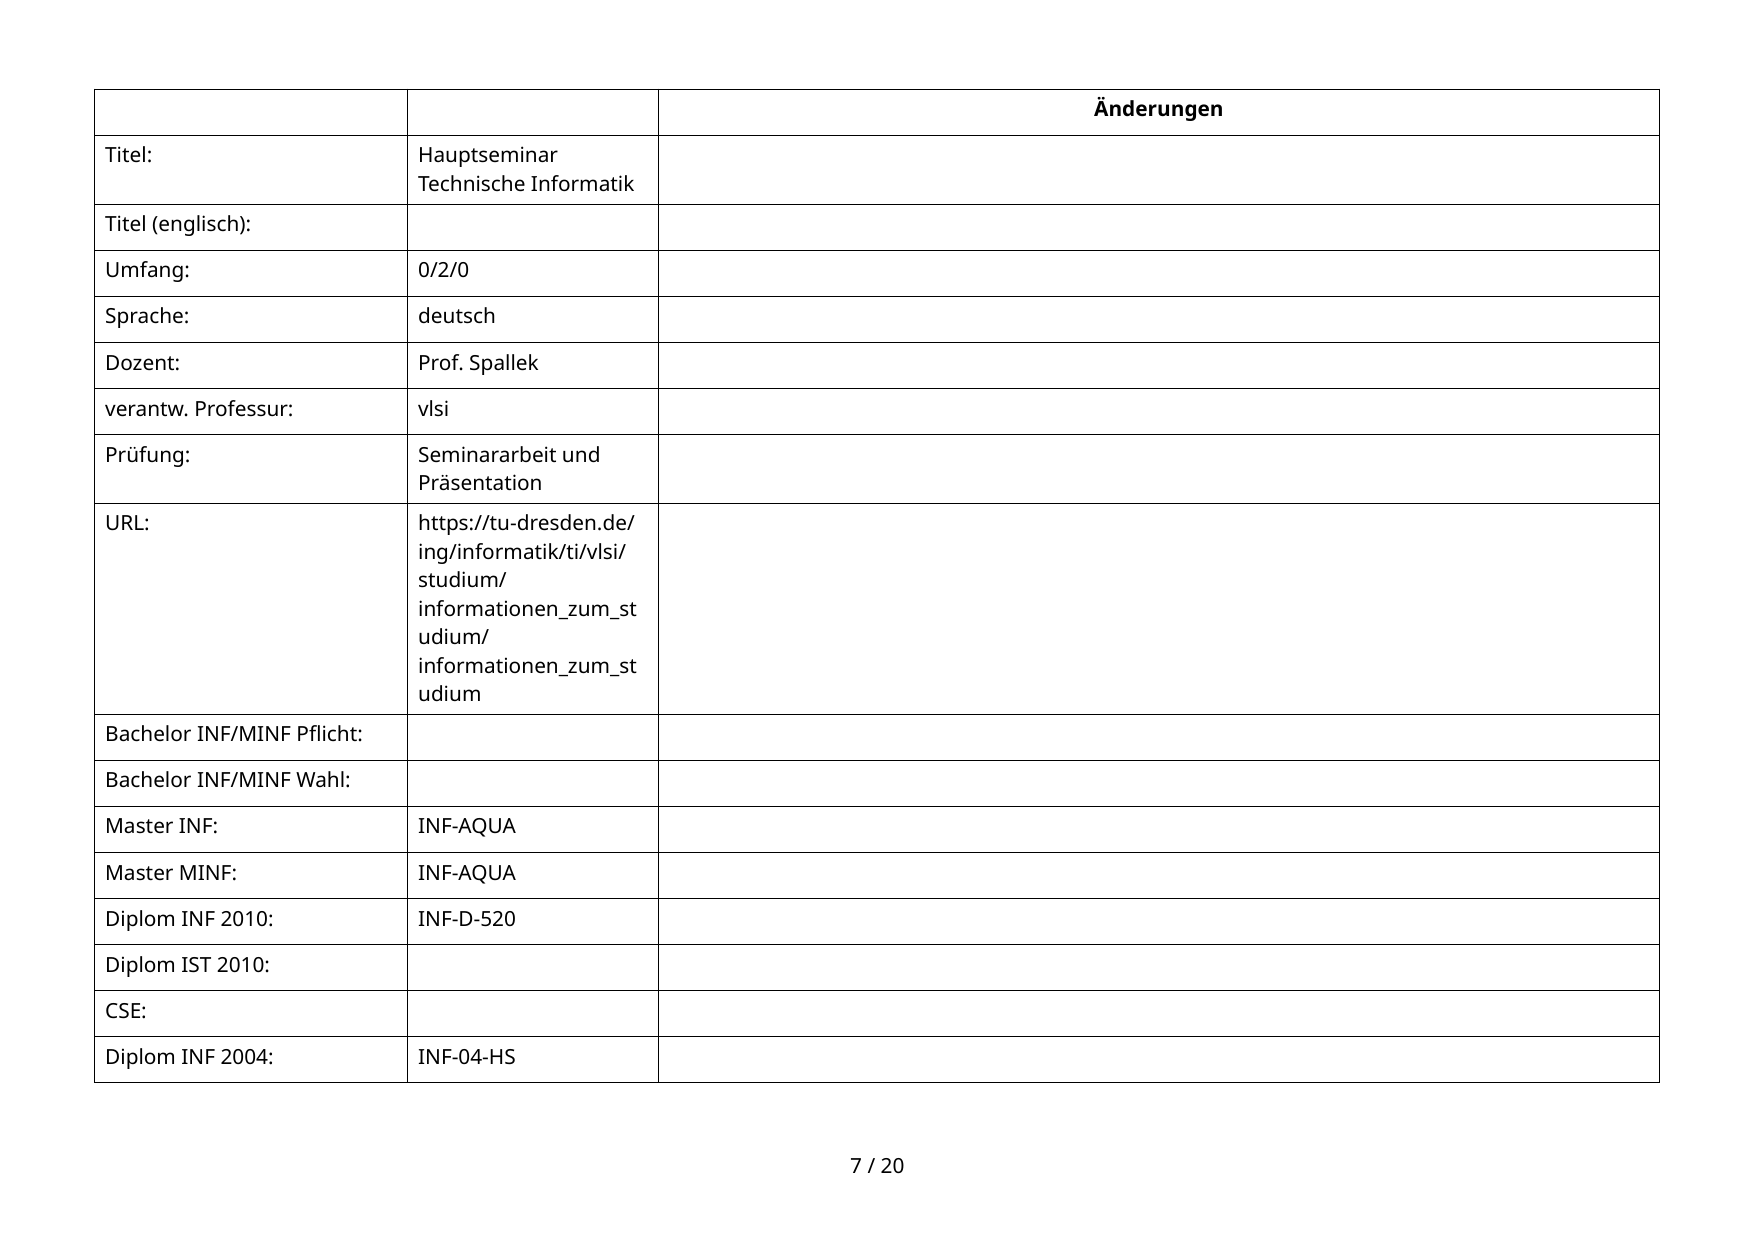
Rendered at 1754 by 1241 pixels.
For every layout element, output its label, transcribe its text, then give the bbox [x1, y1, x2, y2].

table_cell deutsch [408, 297, 658, 342]
table_cell Umfang: [95, 251, 407, 296]
table_cell Seminararbeit und Präsentation [408, 435, 658, 502]
table_cell Prof. Spallek [408, 343, 658, 388]
table_cell INF-D-520 [408, 899, 658, 944]
table_cell Diplom INF 2004: [95, 1037, 407, 1082]
table_cell [659, 761, 1659, 806]
table_cell Titel (englisch): [95, 205, 407, 249]
table_cell Bachelor INF/MINF Wahl: [95, 761, 407, 806]
table_cell [659, 853, 1659, 898]
table_cell [659, 899, 1659, 944]
table_cell Sprache: [95, 297, 407, 342]
table_cell [659, 945, 1659, 990]
table_cell https://tu-dresden.de/ing/informatik/ti/vlsi/studium/informationen_zum_studium/informationen_zum_studium [408, 504, 658, 713]
table_cell [659, 343, 1659, 388]
table_cell [659, 715, 1659, 759]
table_cell [408, 715, 658, 759]
table_cell [659, 807, 1659, 852]
table_cell Master INF: [95, 807, 407, 852]
table_cell Dozent: [95, 343, 407, 388]
table_cell [659, 251, 1659, 296]
table_cell [408, 991, 658, 1036]
table_header [95, 90, 407, 134]
table_cell INF-AQUA [408, 853, 658, 898]
table_cell [659, 389, 1659, 434]
table_cell [659, 435, 1659, 502]
table_cell Prüfung: [95, 435, 407, 502]
table_cell Hauptseminar Technische Informatik [408, 136, 658, 203]
table_cell [659, 504, 1659, 713]
table_cell 0/2/0 [408, 251, 658, 296]
table_cell [659, 297, 1659, 342]
table_cell Master MINF: [95, 853, 407, 898]
table_cell [659, 991, 1659, 1036]
table_cell vlsi [408, 389, 658, 434]
table_cell [408, 945, 658, 990]
table_cell CSE: [95, 991, 407, 1036]
table_header [408, 90, 658, 134]
table_cell [408, 205, 658, 249]
table_cell Titel: [95, 136, 407, 203]
table_cell Diplom INF 2010: [95, 899, 407, 944]
table_header Änderungen [659, 90, 1659, 134]
table_cell [659, 136, 1659, 203]
table_cell [659, 205, 1659, 249]
table_cell verantw. Professur: [95, 389, 407, 434]
table_cell INF-04-HS [408, 1037, 658, 1082]
table_cell Diplom IST 2010: [95, 945, 407, 990]
table_cell [659, 1037, 1659, 1082]
table_cell [408, 761, 658, 806]
table_cell URL: [95, 504, 407, 713]
table_cell INF-AQUA [408, 807, 658, 852]
table_cell Bachelor INF/MINF Pflicht: [95, 715, 407, 759]
